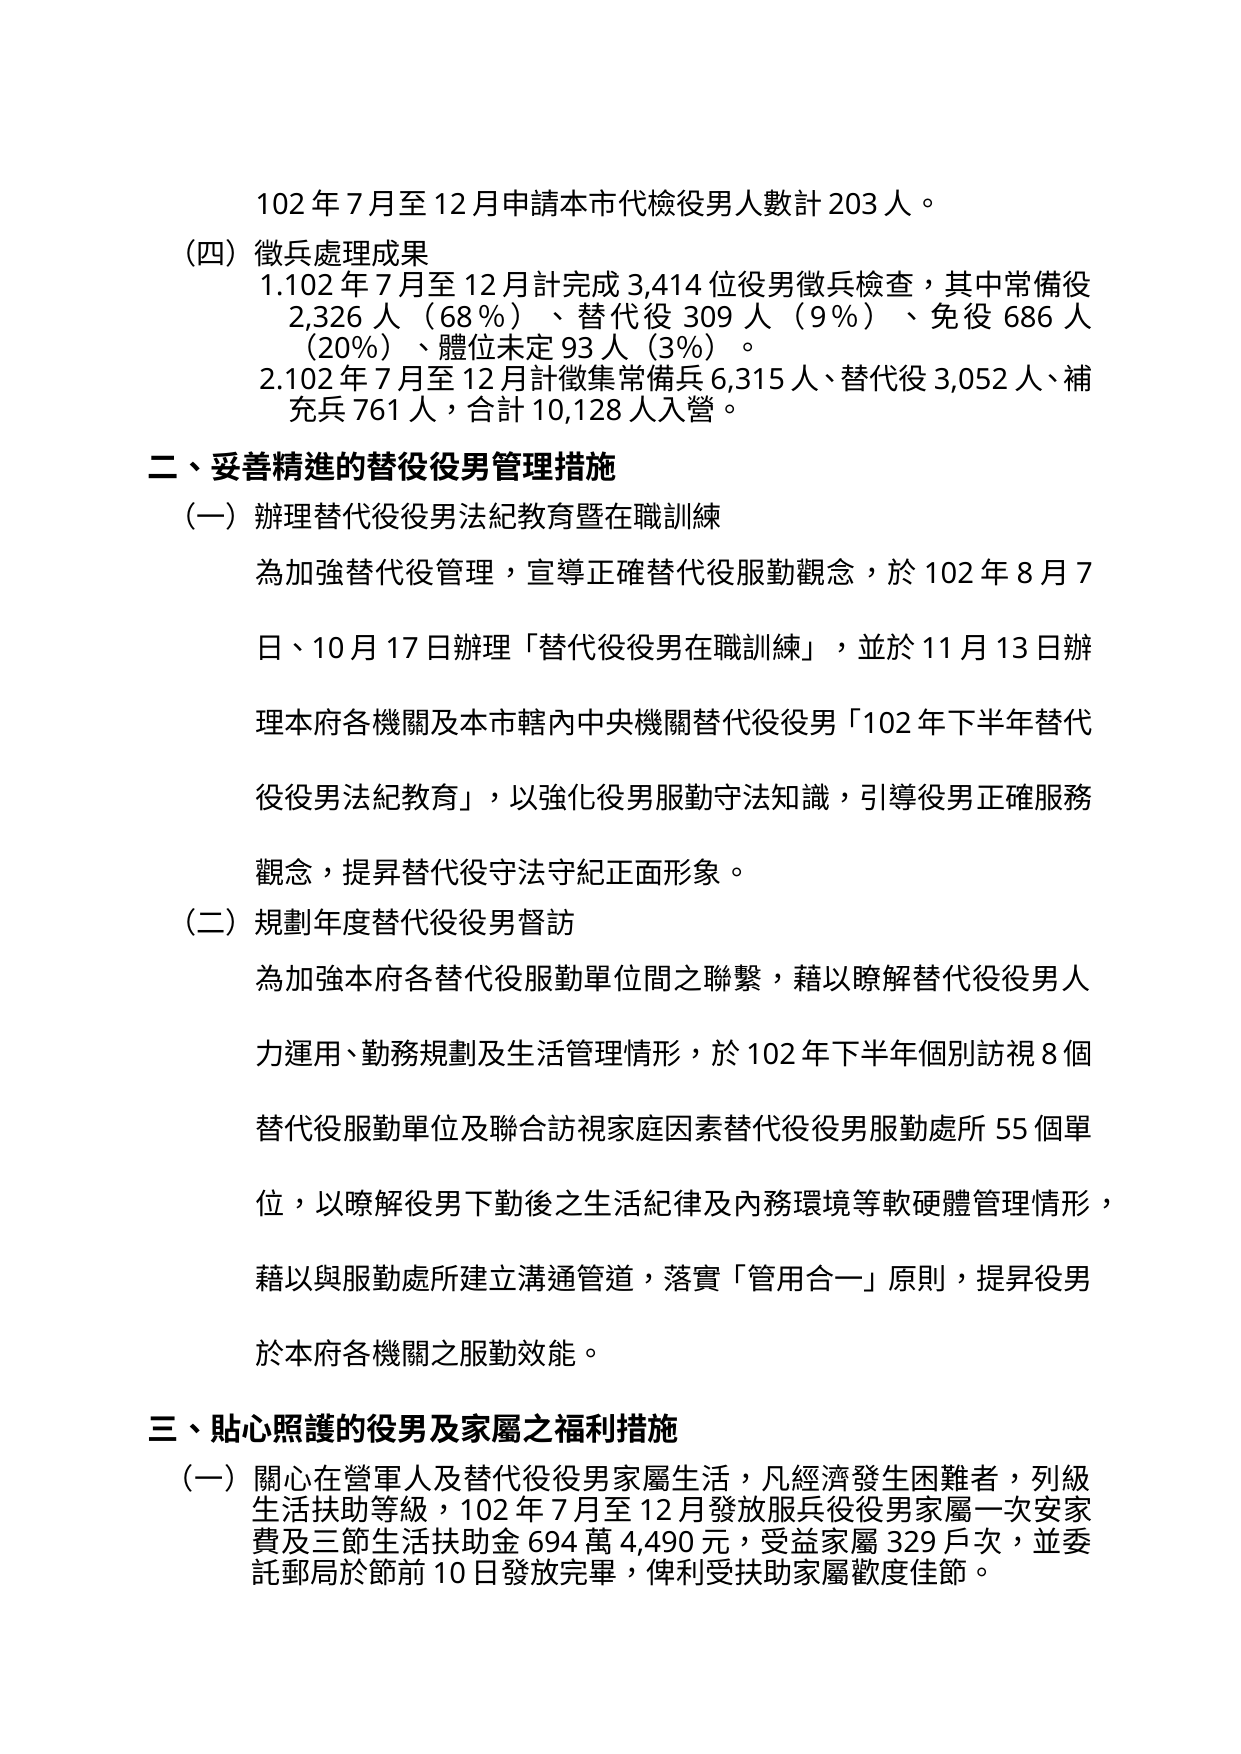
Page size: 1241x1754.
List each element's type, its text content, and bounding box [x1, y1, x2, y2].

text 為擴大簡政便民，提升服務品質，於本府兵役局網站設立「外縣市役男代辦體檢線上預約系統」，外縣市役男未能返回戶籍地接受徵兵檢查時，可預約於本市接受徵兵檢查，減少役男奔波往返之累，102年7月至12月申請本市代檢役男人數計203人。 [255, 164, 1092, 239]
text 2.102年7月至12月計徵集常備兵6,315人、替代役3,052人、補充兵761人，合計10,128人入營。 [259, 364, 1092, 427]
text （四）徵兵處理成果 [148, 239, 1092, 271]
text （一）辦理替代役役男法紀教育暨在職訓練 [148, 502, 1092, 533]
text 1.102年7月至12月計完成3,414位役男徵兵檢查，其中常備役2,326人（68％）、替代役309人（9％）、免役686人（20％）、體位未定93人（3％）。 [259, 271, 1092, 364]
text 三、貼心照護的役男及家屬之福利措施 [148, 1389, 1092, 1464]
text 二、妥善精進的替役役男管理措施 [148, 427, 1092, 502]
text （一）關心在營軍人及替代役役男家屬生活，凡經濟發生困難者，列級生活扶助等級，102年7月至12月發放服兵役役男家屬一次安家費及三節生活扶助金694萬4,490元，受益家屬329戶次，並委託郵局於節前10日發放完畢，俾利受扶助家屬歡度佳節。 [164, 1464, 1092, 1589]
text 為加強本府各替代役服勤單位間之聯繫，藉以瞭解替代役役男人力運用、勤務規劃及生活管理情形，於102年下半年個別訪視8個替代役服勤單位及聯合訪視家庭因素替代役役男服勤處所55個單位，以暸解役男下勤後之生活紀律及內務環境等軟硬體管理情形，藉以與服勤處所建立溝通管道，落實「管用合一」原則，提昇役男於本府各機關之服勤效能。 [255, 939, 1092, 1389]
text 為加強替代役管理，宣導正確替代役服勤觀念，於102年8月7日、10月17日辦理「替代役役男在職訓練」，並於11月13日辦理本府各機關及本市轄內中央機關替代役役男「102年下半年替代役役男法紀教育」，以強化役男服勤守法知識，引導役男正確服務觀念，提昇替代役守法守紀正面形象。 [255, 533, 1092, 908]
text （二）規劃年度替代役役男督訪 [148, 908, 1092, 939]
